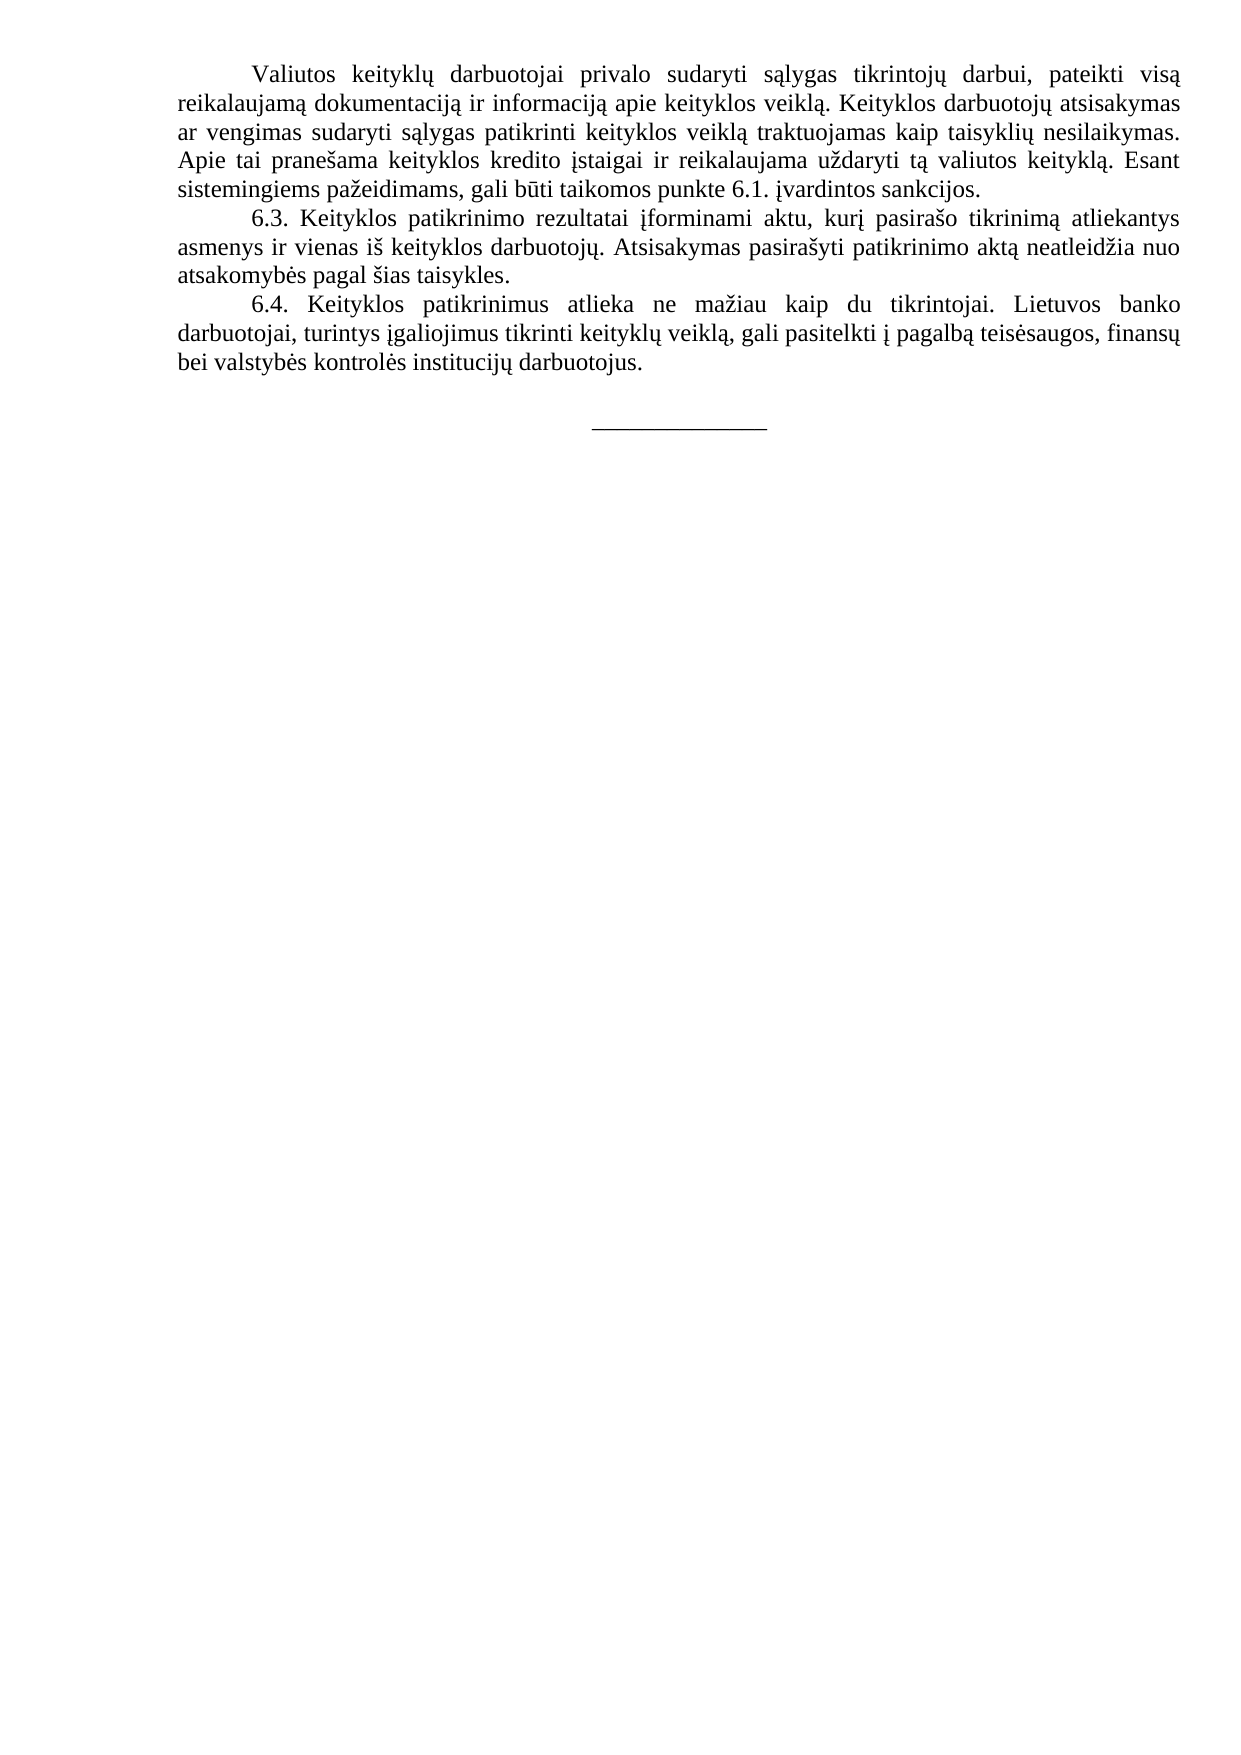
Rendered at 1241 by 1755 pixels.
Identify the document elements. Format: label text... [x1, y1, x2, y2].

text ______________ [177, 404, 1181, 433]
text 6.4. Keityklos patikrinimus atlieka ne mažiau kaip du tikrintojai. Lietuvos banko darbuotojai, turintys įgaliojimus tikrinti keityklų veiklą, gali pasitelkti į pagalbą teisėsaugos, finansų bei valstybės kontrolės institucijų darbuotojus. [177, 289, 1181, 375]
text Valiutos keityklų darbuotojai privalo sudaryti sąlygas tikrintojų darbui, pateikti visą reikalaujamą dokumentaciją ir informaciją apie keityklos veiklą. Keityklos darbuotojų atsisakymas ar vengimas sudaryti sąlygas patikrinti keityklos veiklą traktuojamas kaip taisyklių nesilaikymas. Apie tai pranešama keityklos kredito įstaigai ir reikalaujama uždaryti tą valiutos keityklą. Esant sistemingiems pažeidimams, gali būti taikomos punkte 6.1. įvardintos sankcijos. [177, 59, 1181, 203]
text 6.3. Keityklos patikrinimo rezultatai įforminami aktu, kurį pasirašo tikrinimą atliekantys asmenys ir vienas iš keityklos darbuotojų. Atsisakymas pasirašyti patikrinimo aktą neatleidžia nuo atsakomybės pagal šias taisykles. [177, 203, 1181, 289]
